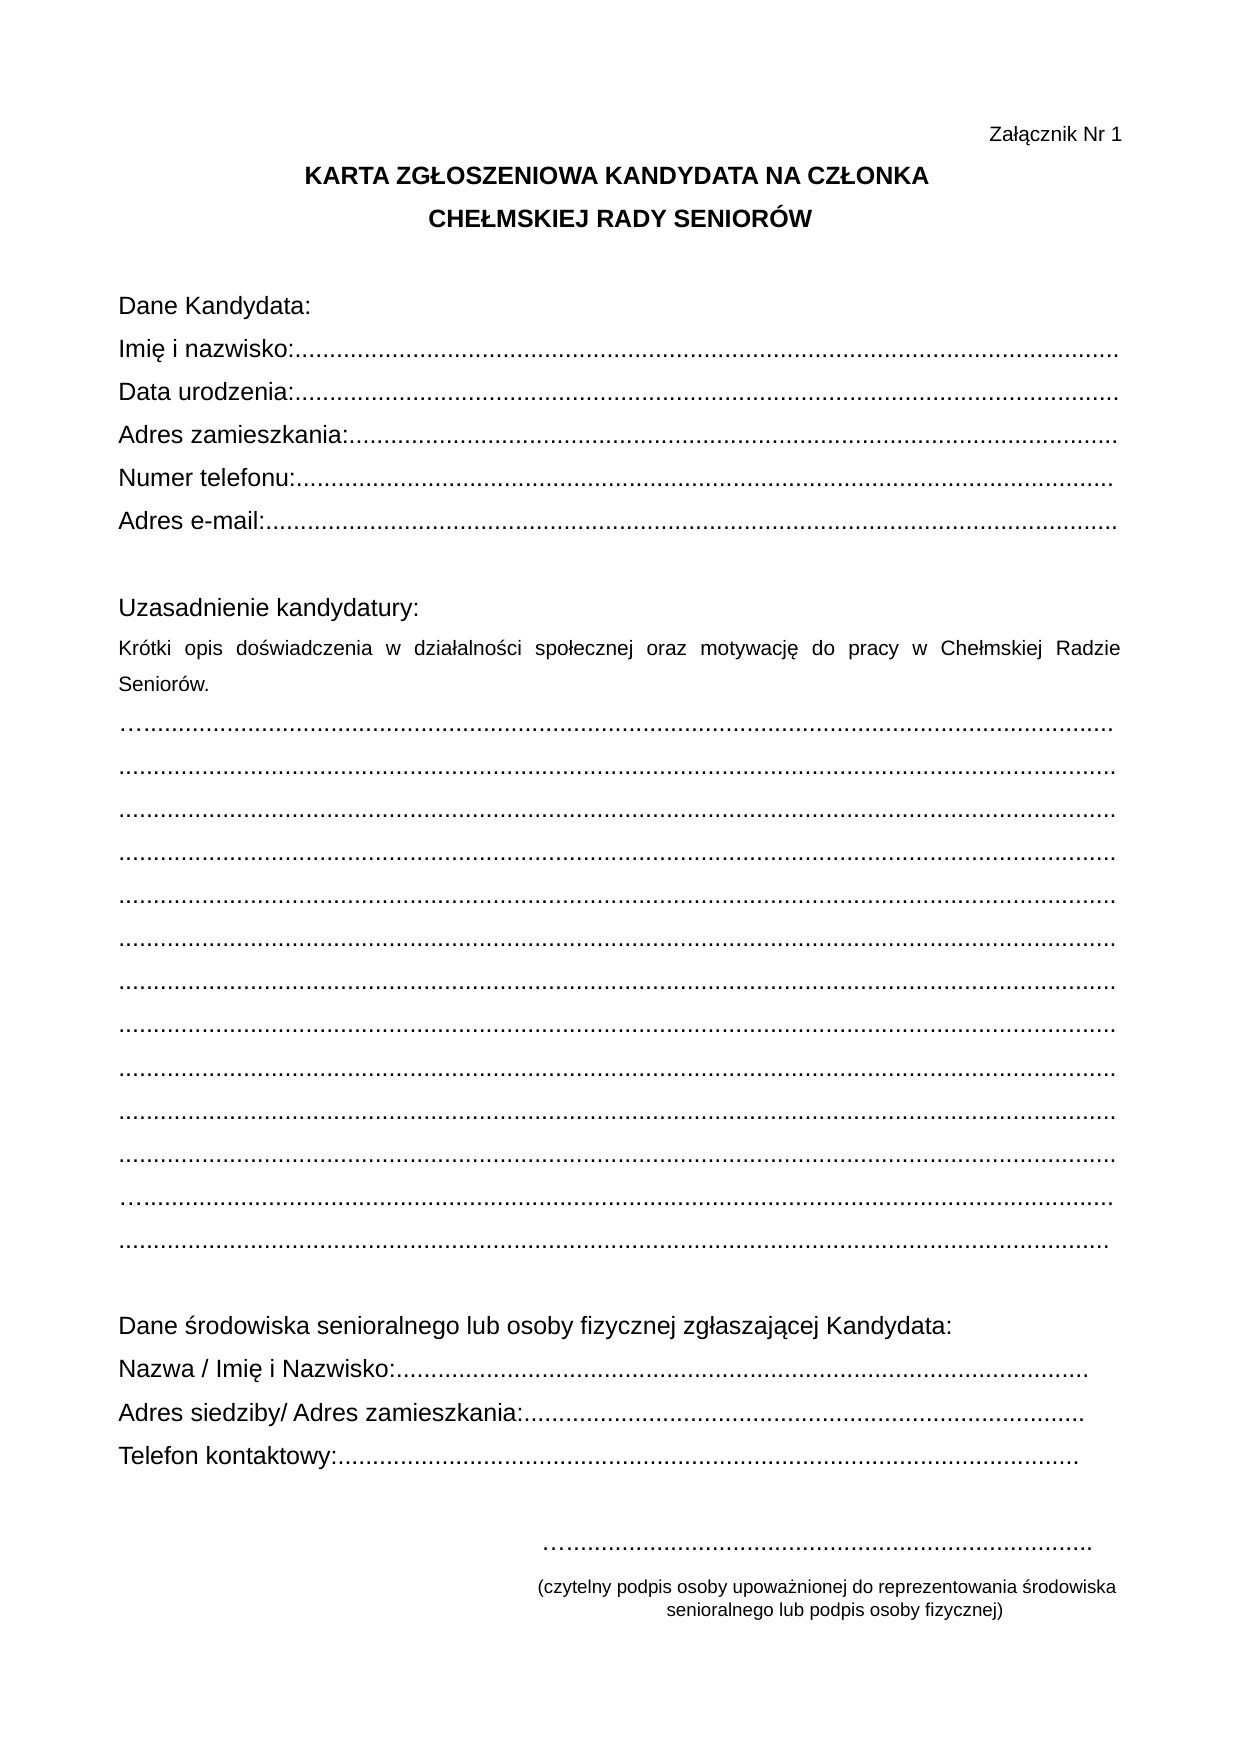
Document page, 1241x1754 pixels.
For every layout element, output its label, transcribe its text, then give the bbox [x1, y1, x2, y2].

text Uzasadnienie kandydatury: [118, 592, 1122, 621]
text Nazwa / Imię i Nazwisko:.................................................................................................... [118, 1354, 1122, 1383]
text …........................................................................................................................................................................................................................................................................................... [118, 1182, 1122, 1254]
text Dane Kandydata: [118, 291, 1122, 319]
text Adres siedziby/ Adres zamieszkania:................................................................................. [118, 1397, 1122, 1426]
text CHEŁMSKIEJ RADY SENIORÓW [118, 204, 1122, 233]
text Telefon kontaktowy:........................................................................................................... [118, 1441, 1122, 1469]
text Adres zamieszkania:............................................................................................................... [118, 420, 1122, 449]
text Dane środowiska senioralnego lub osoby fizycznej zgłaszającej Kandydata: [118, 1311, 1122, 1340]
text …............................................................................ [118, 1527, 1122, 1556]
text Imię i nazwisko:....................................................................................................................... [118, 334, 1122, 362]
text Data urodzenia:....................................................................................................................... [118, 377, 1122, 406]
text …............................................................................................................................................................................................................................................................................................................................................................................................................................................................................................................................................................................................................................................................................................................................................................................................................................................................................................................................................................................................................................................................................................................................................................................................................................................................................................................................................................................................................................................................................................................................................................................................................................................ [118, 707, 1122, 1167]
text Krótki opis doświadczenia w działalności społecznej oraz motywację do pracy w Chełmskiej Radzie Seniorów. [118, 636, 1122, 696]
text Numer telefonu:...................................................................................................................... [118, 463, 1122, 492]
text KARTA ZGŁOSZENIOWA KANDYDATA NA CZŁONKA [118, 161, 1122, 190]
text Załącznik Nr 1 [118, 118, 1122, 147]
text Adres e-mail:........................................................................................................................... [118, 506, 1122, 535]
text (czytelny podpis osoby upoważnionej do reprezentowania środowiska senioralnego lub podpis osoby fizycznej) [118, 1570, 1122, 1620]
